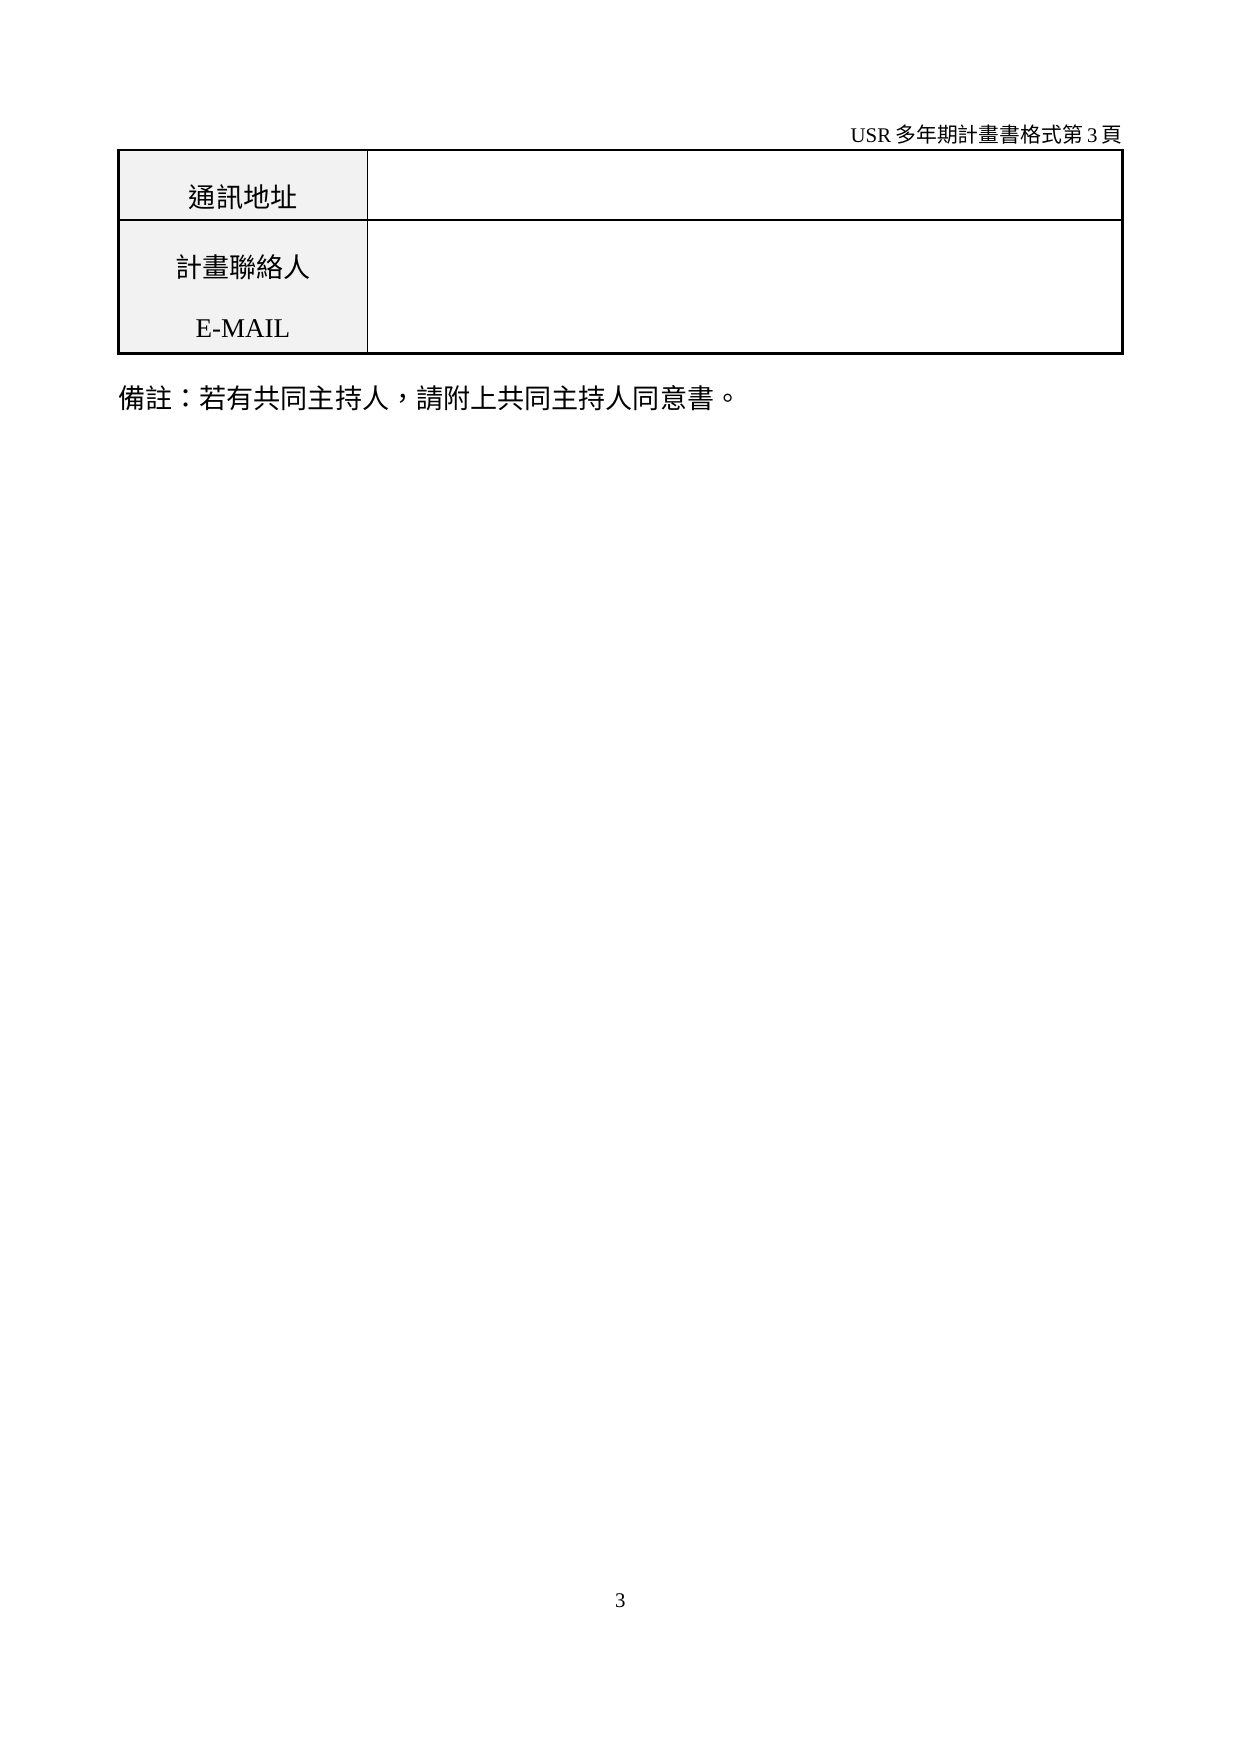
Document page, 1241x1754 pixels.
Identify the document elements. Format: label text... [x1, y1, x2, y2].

table_cell 計畫聯絡人 E-MAIL [120, 221, 367, 352]
table_cell 通訊地址 [120, 151, 367, 219]
table_cell [368, 151, 1121, 219]
table_cell [368, 221, 1121, 352]
text 備註：若有共同主持人，請附上共同主持人同意書。 [118, 355, 1122, 417]
